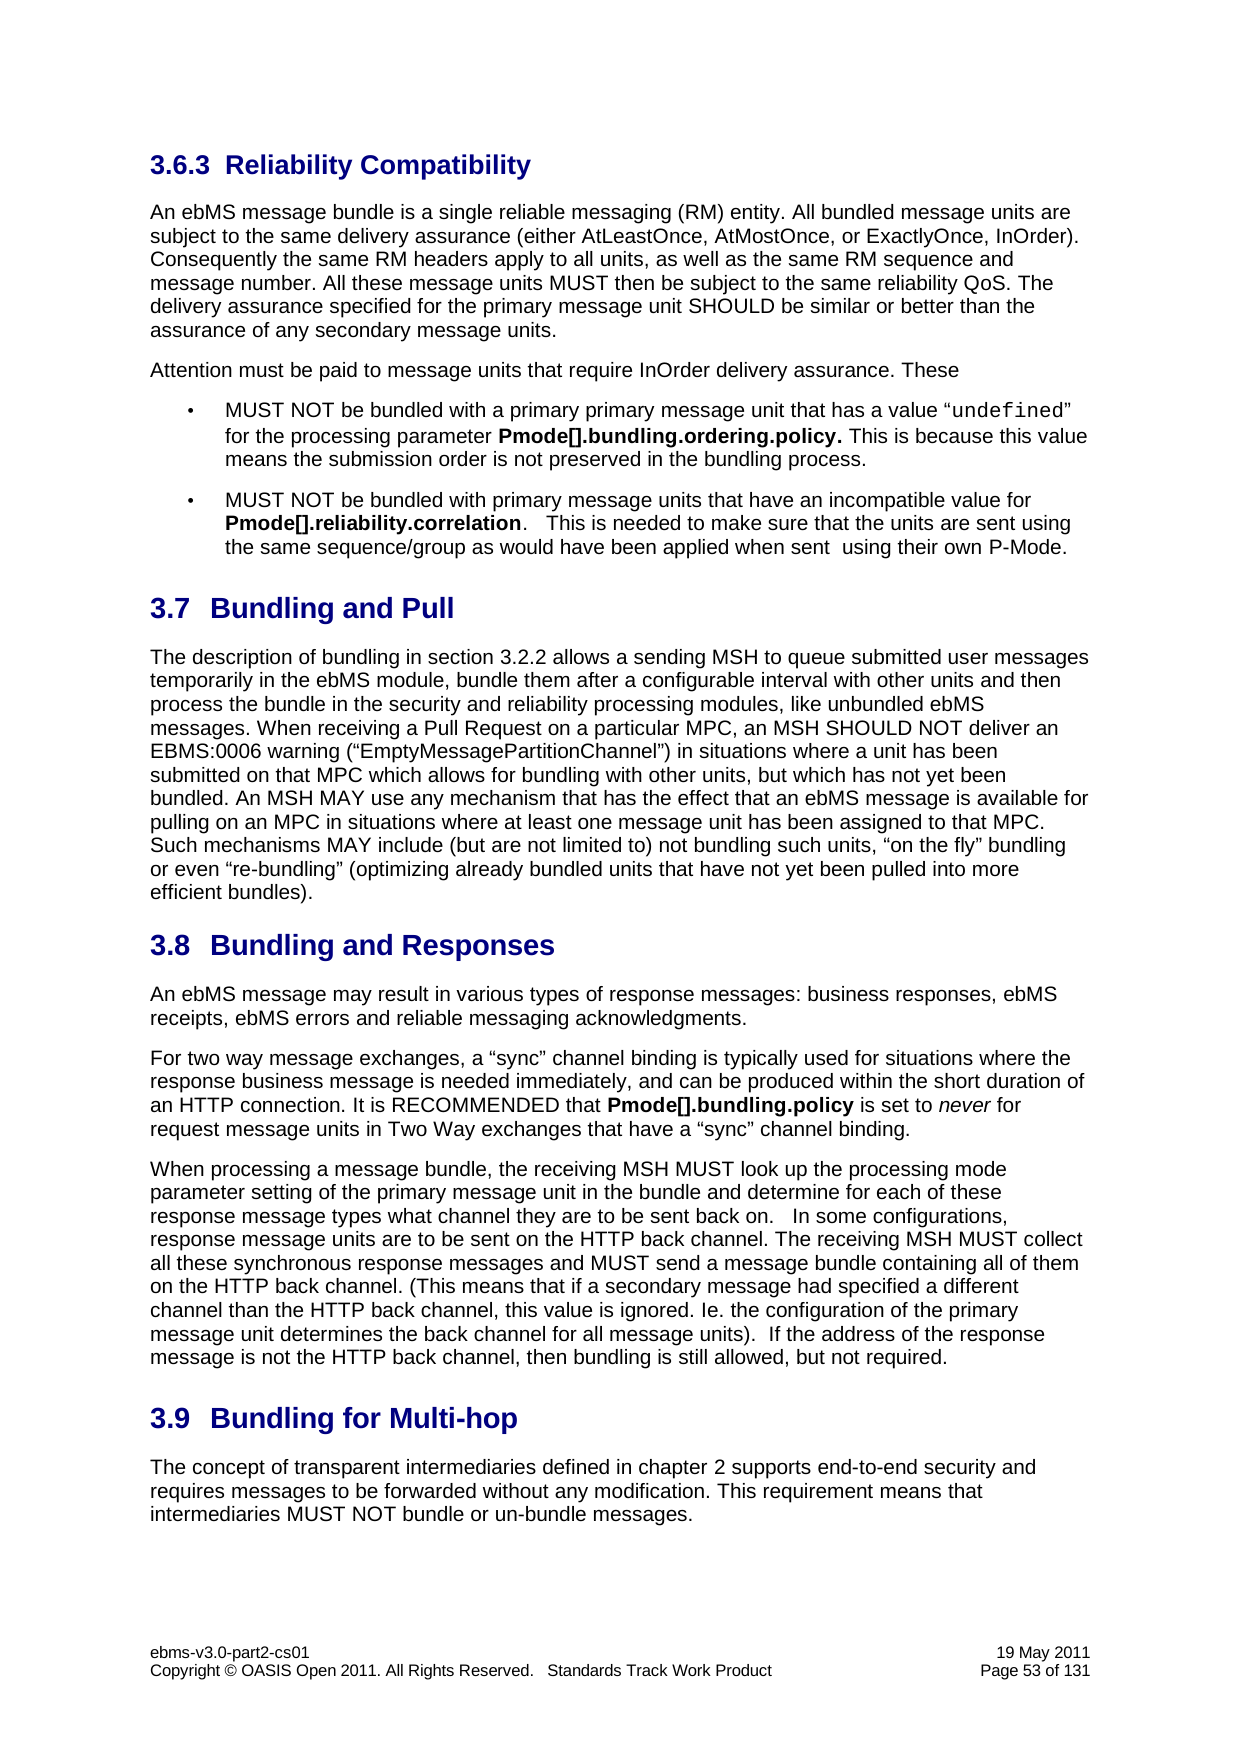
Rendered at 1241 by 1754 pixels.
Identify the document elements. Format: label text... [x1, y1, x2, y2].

subtitle Bundling and Responses [150, 929, 1090, 962]
text For two way message exchanges, a “sync” channel binding is typically used for situations where the response business message is needed immediately, and can be produced within the short duration of an HTTP connection. It is RECOMMENDED that Pmode[].bundling.policy is set to never for request message units in Two Way exchanges that have a “sync” channel binding. [150, 1046, 1090, 1141]
list MUST NOT be bundled with a primary primary message unit that has a value “undefined” for the processing parameter Pmode[].bundling.ordering.policy. This is because this value means the submission order is not preserved in the bundling process. [187, 399, 1090, 471]
list MUST NOT be bundled with primary message units that have an incompatible value for Pmode[].reliability.correlation. This is needed to make sure that the units are sent using the same sequence/group as would have been applied when sent using their own P-Mode. [187, 488, 1090, 559]
text An ebMS message may result in various types of response messages: business responses, ebMS receipts, ebMS errors and reliable messaging acknowledgments. [150, 983, 1090, 1030]
text When processing a message bundle, the receiving MSH MUST look up the processing mode parameter setting of the primary message unit in the bundle and determine for each of these response message types what channel they are to be sent back on. In some configurations, response message units are to be sent on the HTTP back channel. The receiving MSH MUST collect all these synchronous response messages and MUST send a message bundle containing all of them on the HTTP back channel. (This means that if a secondary message had specified a different channel than the HTTP back channel, this value is ignored. Ie. the configuration of the primary message unit determines the back channel for all message units). If the address of the response message is not the HTTP back channel, then bundling is still allowed, but not required. [150, 1157, 1090, 1369]
text The description of bundling in section 3.2.2 allows a sending MSH to queue submitted user messages temporarily in the ebMS module, bundle them after a configurable interval with other units and then process the bundle in the security and reliability processing modules, like unbundled ebMS messages. When receiving a Pull Request on a particular MPC, an MSH SHOULD NOT deliver an EBMS:0006 warning (“EmptyMessagePartitionChannel”) in situations where a unit has been submitted on that MPC which allows for bundling with other units, but which has not yet been bundled. An MSH MAY use any mechanism that has the effect that an ebMS message is available for pulling on an MPC in situations where at least one message unit has been assigned to that MPC. Such mechanisms MAY include (but are not limited to) not bundling such units, “on the fly” bundling or even “re-bundling” (optimizing already bundled units that have not yet been pulled into more efficient bundles). [150, 645, 1090, 904]
text The concept of transparent intermediaries defined in chapter 2 supports end-to-end security and requires messages to be forwarded without any modification. This requirement means that intermediaries MUST NOT bundle or un-bundle messages. [150, 1456, 1090, 1526]
text An ebMS message bundle is a single reliable messaging (RM) entity. All bundled message units are subject to the same delivery assurance (either AtLeastOnce, AtMostOnce, or ExactlyOnce, InOrder). Consequently the same RM headers apply to all units, as well as the same RM sequence and message number. All these message units MUST then be subject to the same reliability QoS. The delivery assurance specified for the primary message unit SHOULD be similar or better than the assurance of any secondary message units. [150, 201, 1090, 342]
subtitle Bundling for Multi-hop [150, 1402, 1090, 1435]
text Attention must be paid to message units that require InOrder delivery assurance. These [150, 359, 1090, 382]
subtitle Bundling and Pull [150, 592, 1090, 624]
subtitle Reliability Compatibility [150, 150, 1090, 180]
